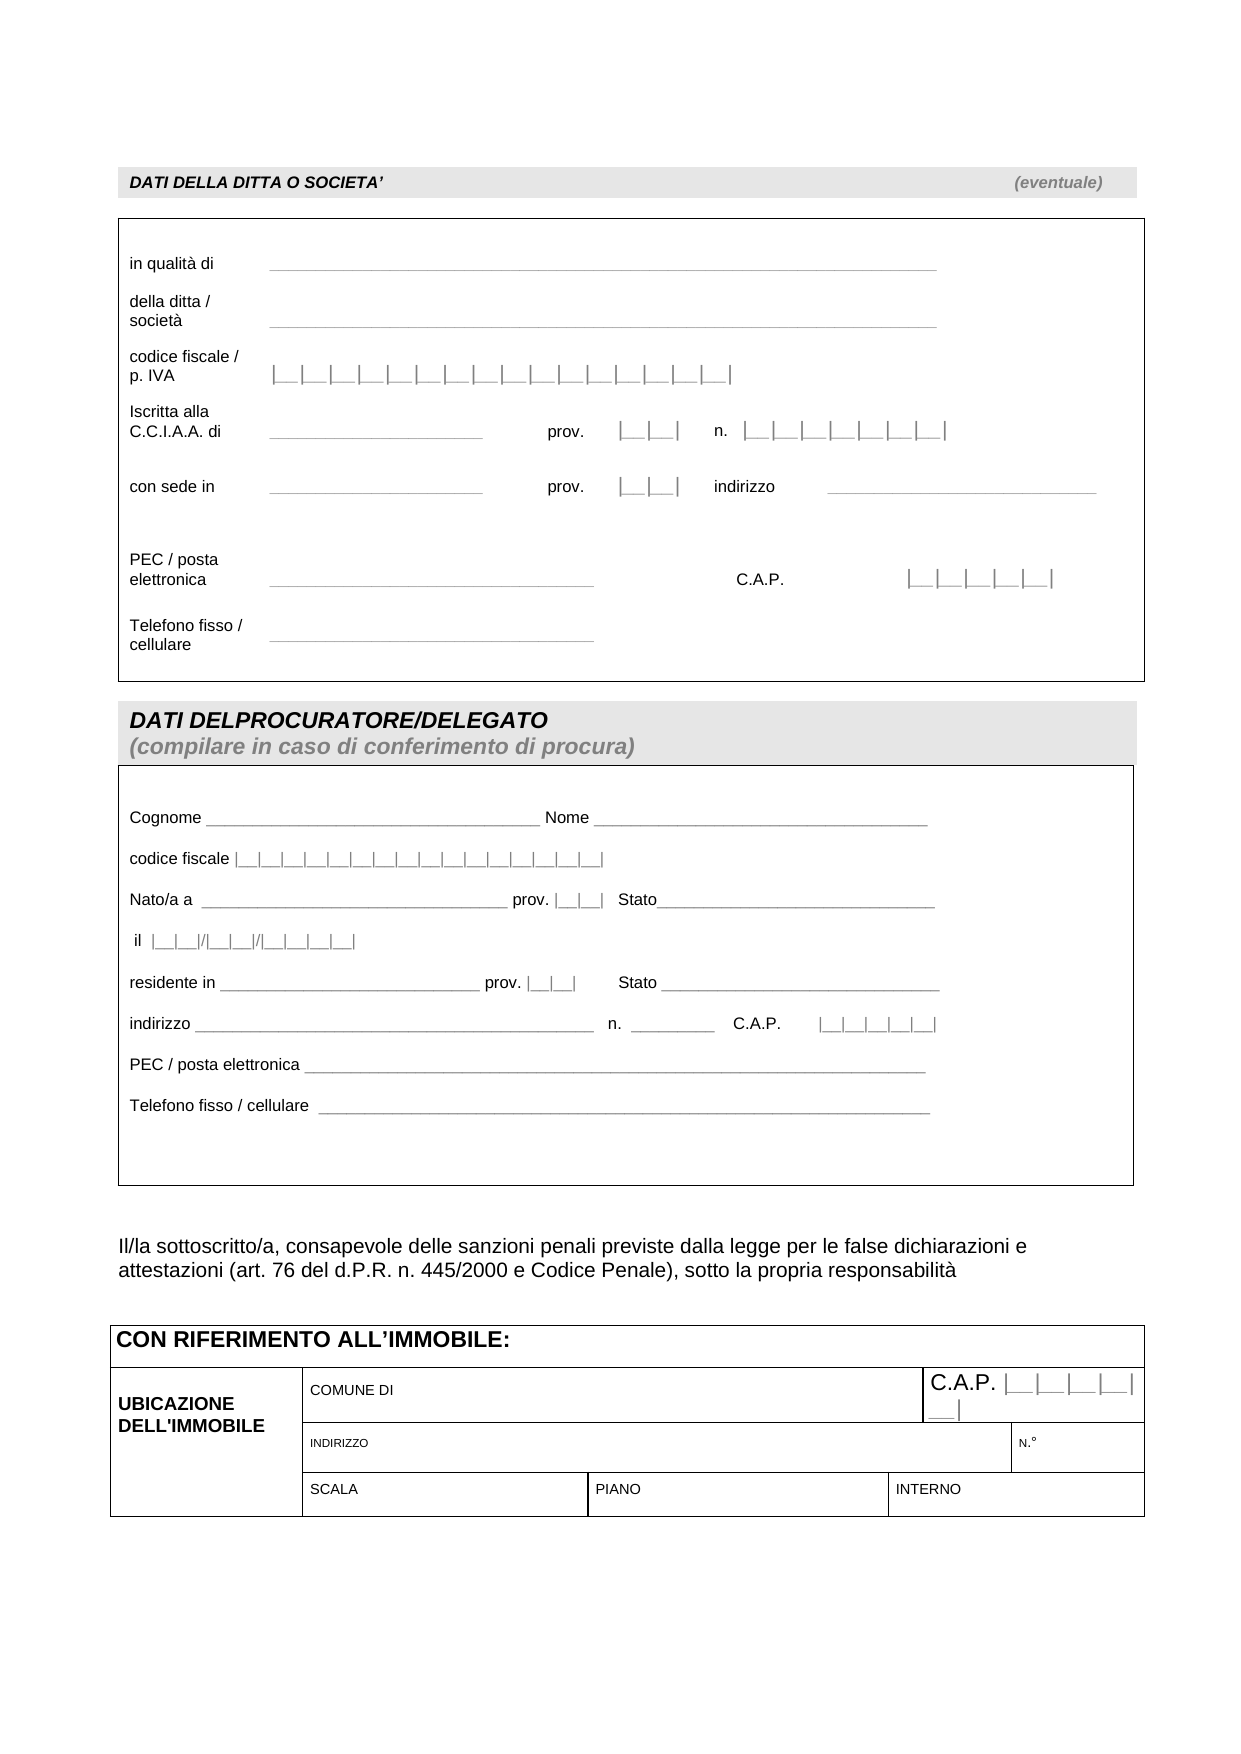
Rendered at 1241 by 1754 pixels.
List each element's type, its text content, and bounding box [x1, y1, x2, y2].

table_cell SCALA [303, 1473, 587, 1516]
table_cell [818, 589, 1144, 681]
table_cell n. |__|__|__|__|__|__|__| [703, 385, 1144, 441]
table_cell _______________________ [259, 441, 536, 496]
table_cell Iscritta alla C.C.I.A.A. di [119, 385, 259, 441]
table_header DATI DELPROCURATORE/DELEGATO (compilare in caso di conferimento di procura) [118, 701, 1137, 765]
table_cell della ditta / società [119, 273, 259, 330]
table_cell |__|__|__|__|__|__|__|__|__|__|__|__|__|__|__|__| [259, 330, 1144, 385]
table_cell codice fiscale / p. IVA [119, 330, 259, 385]
table_cell COMUNE DI [303, 1368, 922, 1422]
table_cell prov. [536, 385, 606, 441]
table_cell UBICAZIONE DELL'IMMOBILE [111, 1368, 302, 1516]
table_cell _______________________ [259, 385, 536, 441]
table_cell _____________________________ [818, 441, 1144, 496]
table_cell prov. [536, 441, 606, 496]
table_cell C.A.P. [703, 496, 817, 588]
table_cell Telefono fisso / cellulare [119, 589, 259, 681]
table_header in qualità di [119, 219, 259, 273]
table_cell |__|__|__|__|__| [818, 496, 1144, 588]
table_cell [703, 589, 817, 681]
table_cell INTERNO [889, 1473, 1144, 1516]
table_cell n.° [1012, 1423, 1144, 1472]
table_header ________________________________________________________________________ [259, 219, 1144, 273]
table_cell indirizzo [703, 441, 817, 496]
text Il/la sottoscritto/a, consapevole delle sanzioni penali previste dalla legge per le false dichiarazioni e attestazioni (art. 76 del d.P.R. n. 445/2000 e Codice Penale), sotto la propria responsabilità [118, 1234, 1122, 1282]
table_cell PEC / posta elettronica [119, 496, 259, 588]
table_header CON RIFERIMENTO ALL’IMMOBILE: [111, 1326, 1144, 1367]
table_cell ___________________________________ [259, 589, 703, 681]
table_cell |__|__| [606, 441, 703, 496]
table_cell con sede in [119, 441, 259, 496]
table_header Cognome ____________________________________ Nome ____________________________________ codice fiscale |__|__|__|__|__|__|__|__|__|__|__|__|__|__|__|__| Nato/a a _________________________________ prov. |__|__| Stato______________________________ il |__|__|/|__|__|/|__|__|__|__| residente in ____________________________ prov. |__|__| Stato ______________________________ indirizzo ___________________________________________ n. _________ C.A.P. |__|__|__|__|__| PEC / posta elettronica ___________________________________________________________________ Telefono fisso / cellulare __________________________________________________________________ [119, 766, 1133, 1185]
table_cell indirizzo [303, 1423, 1011, 1472]
table_cell PIANO [589, 1473, 888, 1516]
table_cell |__|__| [606, 385, 703, 441]
table_cell ___________________________________ [259, 496, 703, 588]
table_header DATI DELLA DITTA O SOCIETA’ (eventuale) [118, 167, 1137, 198]
table_cell ________________________________________________________________________ [259, 273, 1144, 330]
table_cell C.A.P. |__|__|__|__|__| [924, 1368, 1144, 1422]
